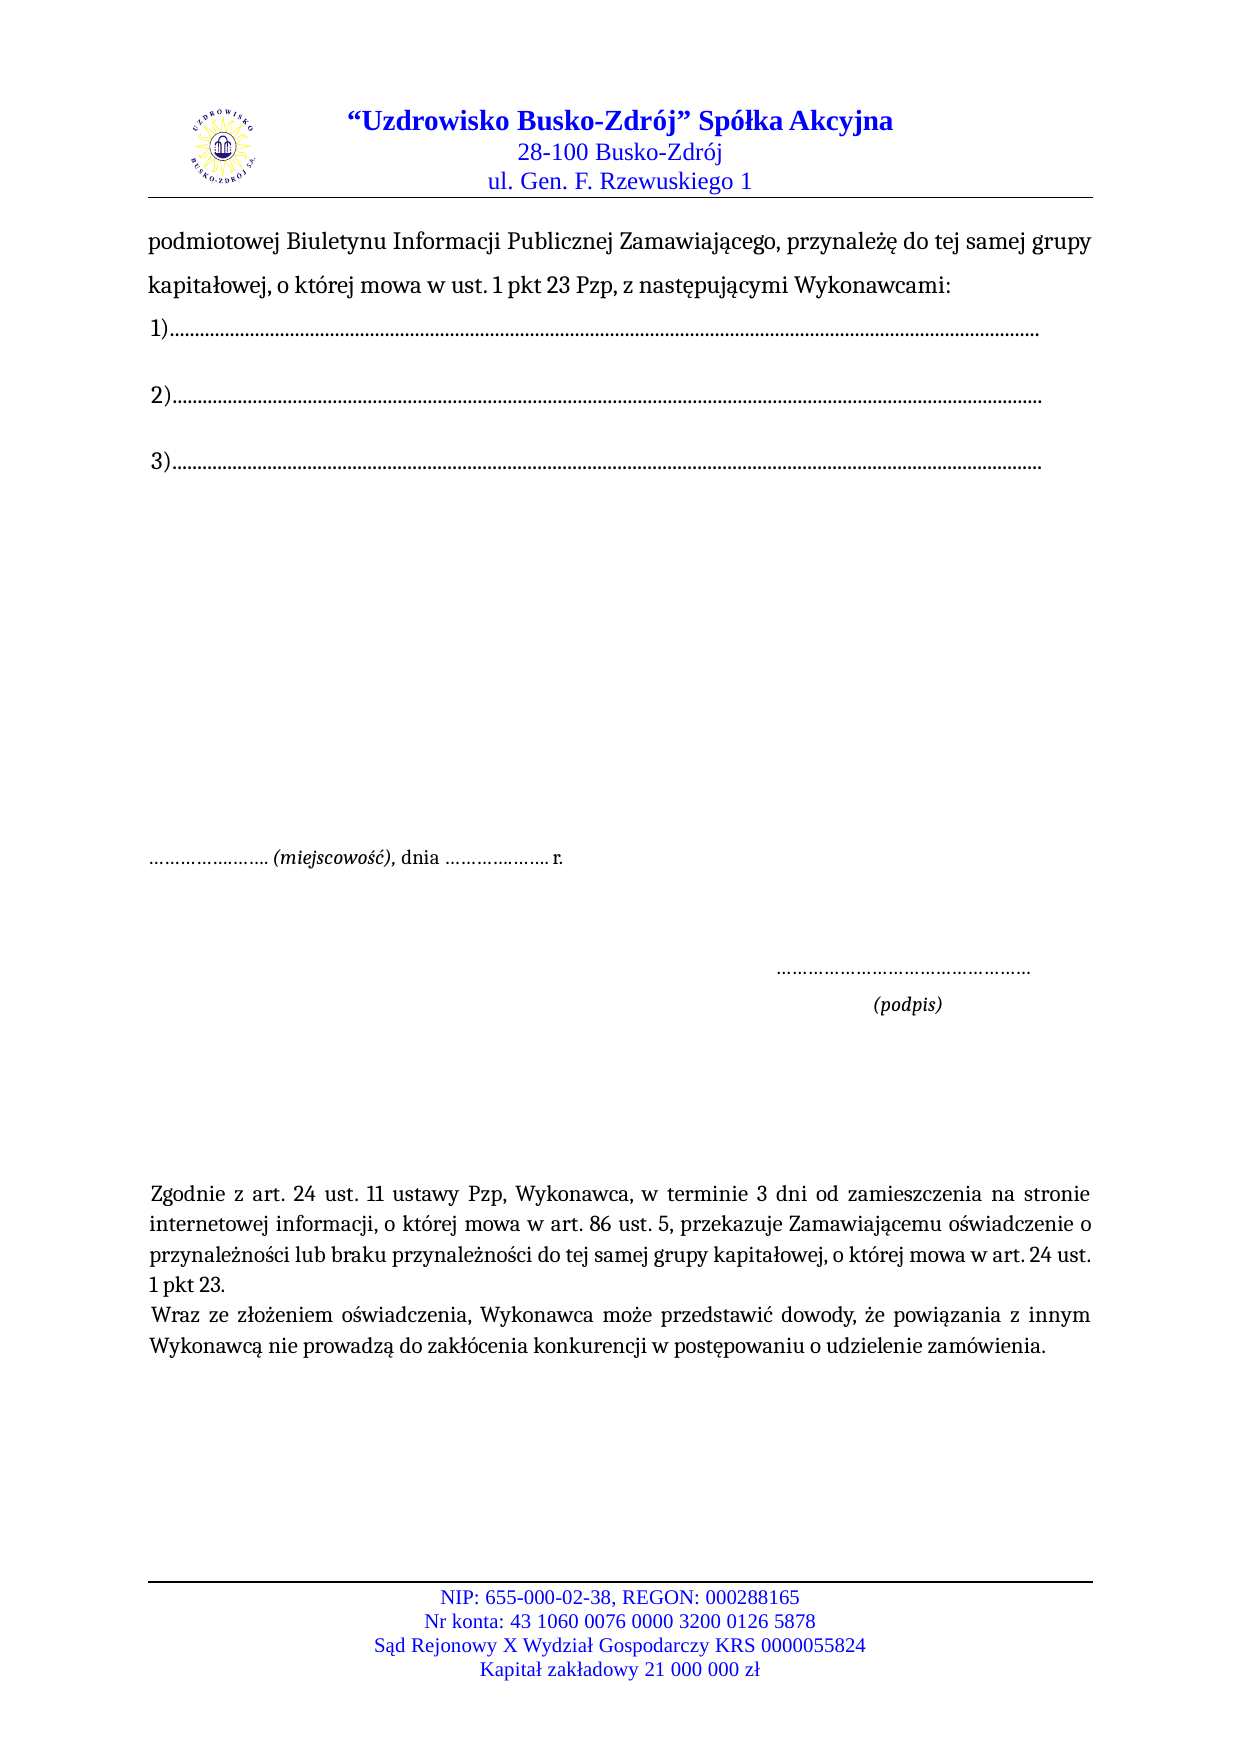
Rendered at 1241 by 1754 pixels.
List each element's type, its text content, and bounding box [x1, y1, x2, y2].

list 2).............................................................................................................................................................................. [149, 381, 1093, 409]
list Wraz ze złożeniem oświadczenia, Wykonawca może przedstawić dowody, że powiązania z innym Wykonawcą nie prowadzą do zakłócenia konkurencji w postępowaniu o udzielenie zamówienia. [149, 1302, 1093, 1359]
list Zgodnie z art. 24 ust. 11 ustawy Pzp, Wykonawca, w terminie 3 dni od zamieszczenia na stronie internetowej informacji, o której mowa w art. 86 ust. 5, przekazuje Zamawiającemu oświadczenie o przynależności lub braku przynależności do tej samej grupy kapitałowej, o której mowa w art. 24 ust. 1 pkt 23. [149, 1181, 1093, 1298]
list podmiotowej Biuletynu Informacji Publicznej Zamawiającego, przynależę do tej samej grupy kapitałowej, o której mowa w ust. 1 pkt 23 Pzp, z następującymi Wykonawcami: [148, 227, 1093, 300]
list (podpis) [149, 992, 1093, 1016]
list 1).............................................................................................................................................................................. [149, 314, 1093, 343]
text …………….……. (miejscowość), dnia ………….……. r. [148, 845, 1093, 870]
text ………………………………………… [149, 955, 1093, 980]
list 3).............................................................................................................................................................................. [149, 447, 1093, 476]
